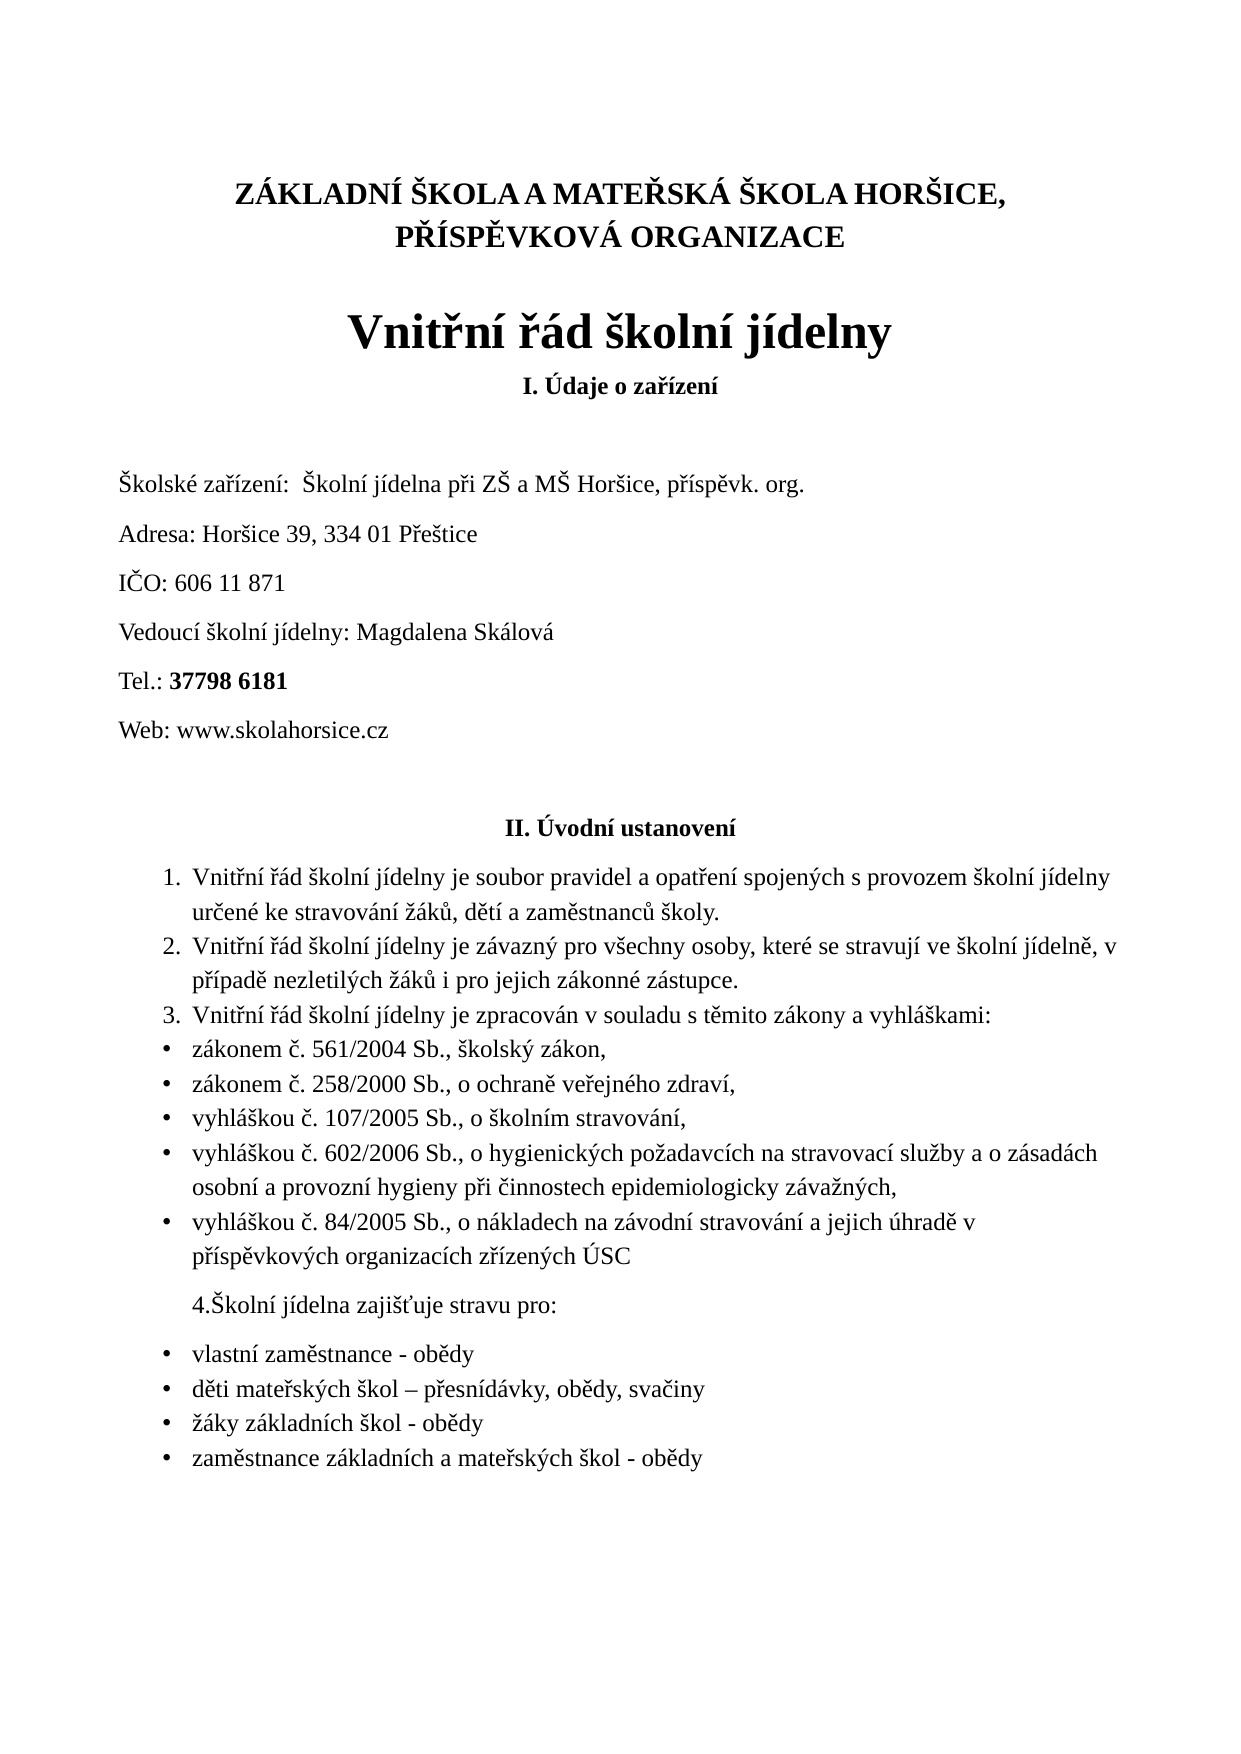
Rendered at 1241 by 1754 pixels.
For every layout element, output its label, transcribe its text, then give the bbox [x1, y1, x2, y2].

text ZÁKLADNÍ ŠKOLA A MATEŘSKÁ ŠKOLA HORŠICE, PŘÍSPĚVKOVÁ ORGANIZACE [118, 176, 1122, 255]
text Vedoucí školní jídelny: Magdalena Skálová [118, 617, 1122, 646]
text II. Úvodní ustanovení [118, 813, 1122, 842]
text Web: www.skolahorsice.cz [118, 715, 1122, 744]
text Tel.: 37798 6181 [118, 666, 1122, 694]
list Vnitřní řád školní jídelny je závazný pro všechny osoby, které se stravují ve školní jídelně, v případě nezletilých žáků i pro jejich zákonné zástupce. [162, 931, 1122, 994]
text IČO: 606 11 871 [118, 568, 1122, 596]
list zákonem č. 258/2000 Sb., o ochraně veřejného zdraví, [162, 1069, 1122, 1098]
list žáky základních škol - obědy [162, 1408, 1122, 1437]
list Vnitřní řád školní jídelny je zpracován v souladu s těmito zákony a vyhláškami: [162, 1000, 1122, 1029]
list zákonem č. 561/2004 Sb., školský zákon, [162, 1034, 1122, 1063]
list 4.Školní jídelna zajišťuje stravu pro: [162, 1290, 1122, 1319]
list zaměstnance základních a mateřských škol - obědy [162, 1443, 1122, 1472]
list vyhláškou č. 602/2006 Sb., o hygienických požadavcích na stravovací služby a o zásadách osobní a provozní hygieny při činnostech epidemiologicky závažných, [162, 1138, 1122, 1201]
list vyhláškou č. 84/2005 Sb., o nákladech na závodní stravování a jejich úhradě v příspěvkových organizacích zřízených ÚSC [162, 1207, 1122, 1270]
list vyhláškou č. 107/2005 Sb., o školním stravování, [162, 1103, 1122, 1132]
list vlastní zaměstnance - obědy [162, 1339, 1122, 1368]
text Školské zařízení: Školní jídelna při ZŠ a MŠ Horšice, příspěvk. org. [118, 469, 1122, 498]
list děti mateřských škol – přesnídávky, obědy, svačiny [162, 1374, 1122, 1403]
list Vnitřní řád školní jídelny je soubor pravidel a opatření spojených s provozem školní jídelny určené ke stravování žáků, dětí a zaměstnanců školy. [162, 862, 1122, 925]
text Adresa: Horšice 39, 334 01 Přeštice [118, 519, 1122, 547]
text I. Údaje o zařízení [118, 371, 1122, 400]
subtitle Vnitřní řád školní jídelny [118, 301, 1122, 359]
